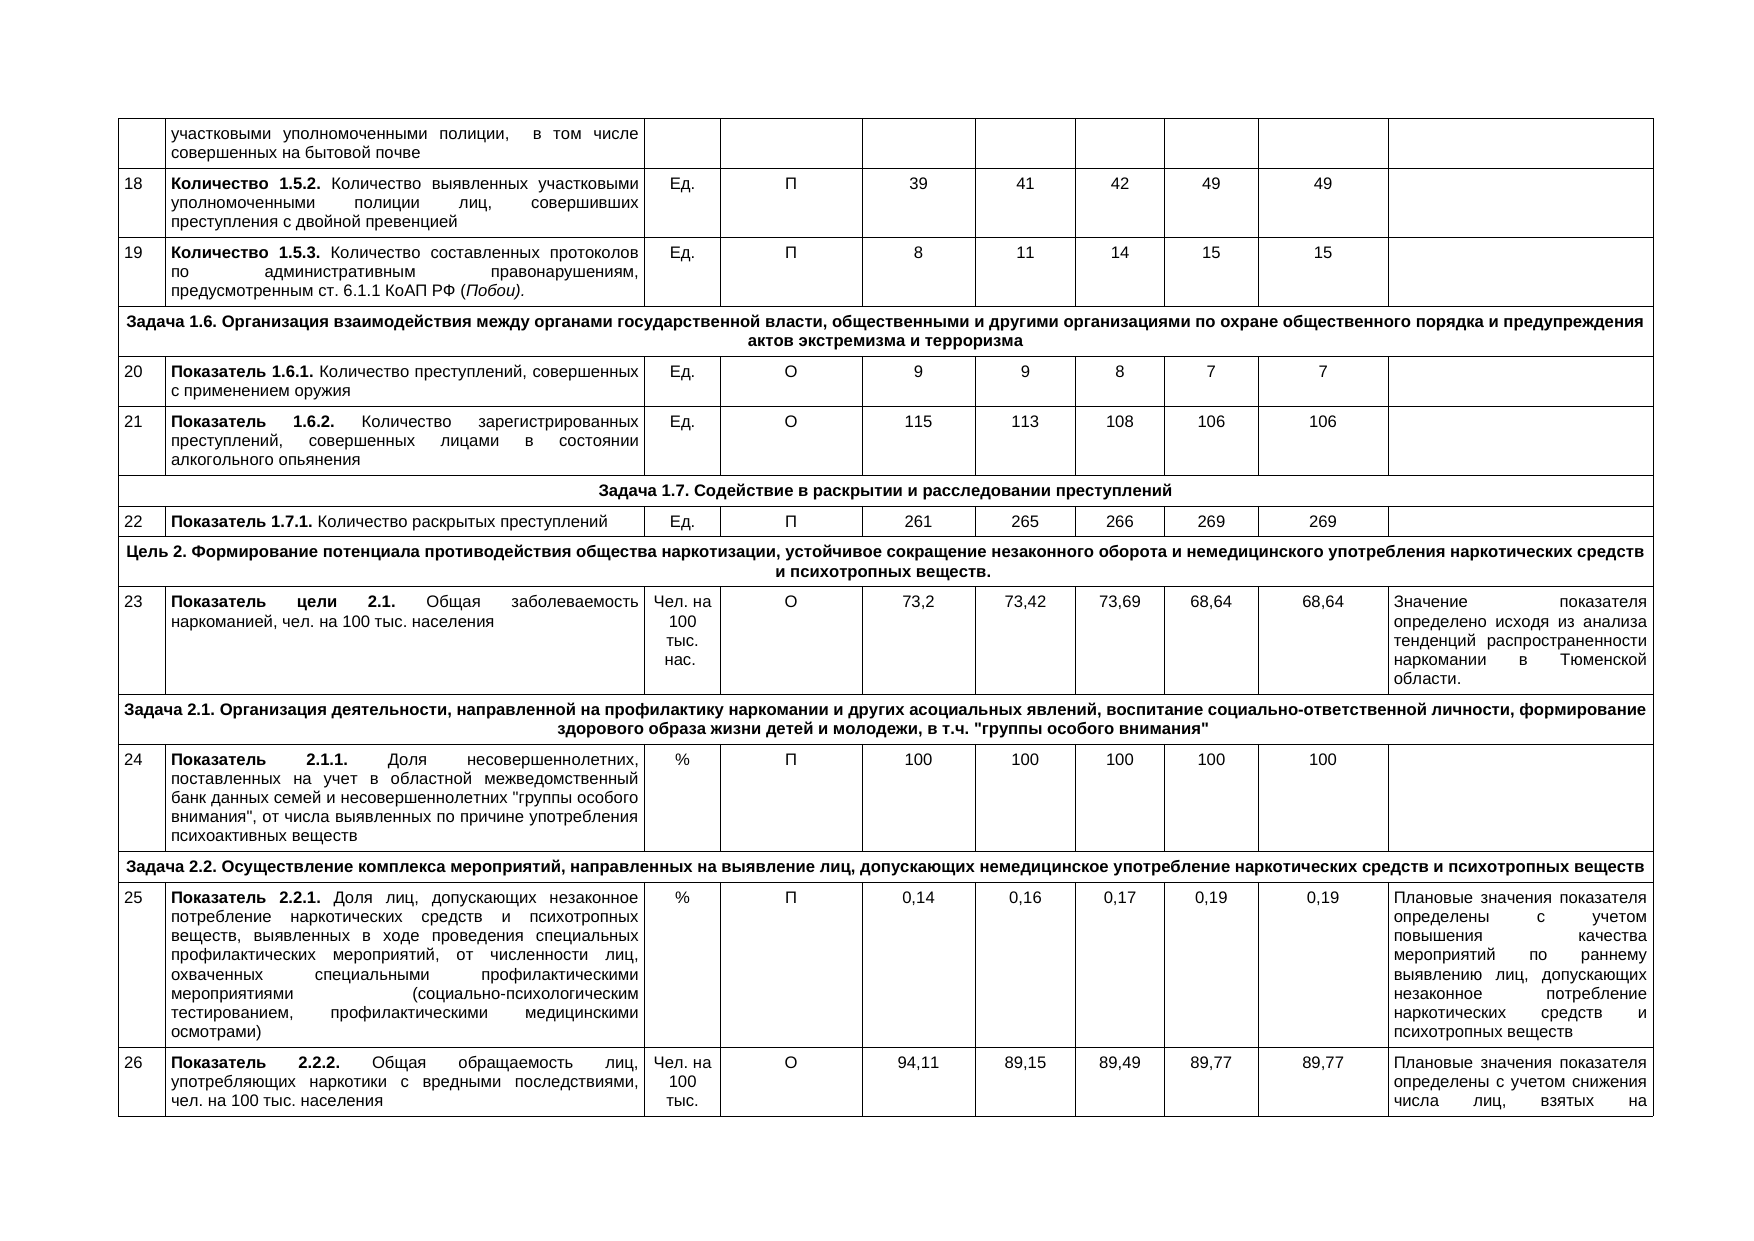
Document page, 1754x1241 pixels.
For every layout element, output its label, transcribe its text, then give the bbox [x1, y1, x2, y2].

table_cell 25 [119, 883, 165, 1047]
table_cell 106 [1259, 407, 1388, 475]
table_cell 89,15 [976, 1048, 1075, 1116]
table_cell 15 [1259, 238, 1388, 306]
table_cell участковыми уполномоченными полиции, в том числе совершенных на бытовой почве [166, 119, 644, 168]
table_cell Ед. [645, 169, 720, 237]
table_cell 89,77 [1259, 1048, 1388, 1116]
table_cell Ед. [645, 507, 720, 536]
table_cell [1389, 119, 1653, 168]
table_cell П [721, 169, 862, 237]
table_cell Показатель цели 2.1. Общая заболеваемость наркоманией, чел. на 100 тыс. населения [166, 587, 644, 694]
table_cell 20 [119, 357, 165, 406]
table_cell % [645, 745, 720, 851]
table_cell 49 [1165, 169, 1258, 237]
table_cell 266 [1076, 507, 1164, 536]
table_cell 100 [976, 745, 1075, 851]
table_cell 41 [976, 169, 1075, 237]
table_cell 0,19 [1259, 883, 1388, 1047]
table_cell Ед. [645, 238, 720, 306]
table_cell [1389, 745, 1653, 851]
table_cell 39 [863, 169, 975, 237]
table_cell [645, 119, 720, 168]
table_cell Чел. на 100 тыс. [645, 1048, 720, 1116]
table_cell 7 [1165, 357, 1258, 406]
table_cell 108 [1076, 407, 1164, 475]
table_cell О [721, 407, 862, 475]
table_cell О [721, 357, 862, 406]
table_cell Задача 2.1. Организация деятельности, направленной на профилактику наркомании и других асоциальных явлений, воспитание социально-ответственной личности, формирование здорового образа жизни детей и молодежи, в т.ч. "группы особого внимания" [119, 695, 1653, 744]
table_cell Задача 1.6. Организация взаимодействия между органами государственной власти, общественными и другими организациями по охране общественного порядка и предупреждения актов экстремизма и терроризма [119, 307, 1653, 356]
table_cell [119, 119, 165, 168]
table_cell 73,69 [1076, 587, 1164, 694]
table_cell 106 [1165, 407, 1258, 475]
table_cell 23 [119, 587, 165, 694]
table_cell О [721, 1048, 862, 1116]
table_cell 9 [976, 357, 1075, 406]
table_cell [863, 119, 975, 168]
table_cell О [721, 587, 862, 694]
table_cell 8 [863, 238, 975, 306]
table_cell % [645, 883, 720, 1047]
table_cell 24 [119, 745, 165, 851]
table_cell 113 [976, 407, 1075, 475]
table_cell [976, 119, 1075, 168]
table_cell Показатель 2.2.1. Доля лиц, допускающих незаконное потребление наркотических средств и психотропных веществ, выявленных в ходе проведения специальных профилактических мероприятий, от численности лиц, охваченных специальными профилактическими мероприятиями (социально-психологическим тестированием, профилактическими медицинскими осмотрами) [166, 883, 644, 1047]
table_cell Задача 2.2. Осуществление комплекса мероприятий, направленных на выявление лиц, допускающих немедицинское употребление наркотических средств и психотропных веществ [119, 852, 1653, 882]
table_cell 49 [1259, 169, 1388, 237]
table_cell [1389, 357, 1653, 406]
table_cell [1165, 119, 1258, 168]
table_cell [1389, 169, 1653, 237]
table_cell 89,77 [1165, 1048, 1258, 1116]
table_cell П [721, 883, 862, 1047]
table_cell 42 [1076, 169, 1164, 237]
table_cell Показатель 2.2.2. Общая обращаемость лиц, употребляющих наркотики с вредными последствиями, чел. на 100 тыс. населения [166, 1048, 644, 1116]
table_cell 94,11 [863, 1048, 975, 1116]
table_cell Ед. [645, 357, 720, 406]
table_cell 100 [1165, 745, 1258, 851]
table_cell Чел. на 100 тыс. нас. [645, 587, 720, 694]
table_cell 100 [863, 745, 975, 851]
table_cell 0,14 [863, 883, 975, 1047]
table_cell 19 [119, 238, 165, 306]
table_cell 0,17 [1076, 883, 1164, 1047]
table_cell Количество 1.5.2. Количество выявленных участковыми уполномоченными полиции лиц, совершивших преступления с двойной превенцией [166, 169, 644, 237]
table_cell Показатель 1.6.2. Количество зарегистрированных преступлений, совершенных лицами в состоянии алкогольного опьянения [166, 407, 644, 475]
table_cell 22 [119, 507, 165, 536]
table_cell 261 [863, 507, 975, 536]
table_cell 14 [1076, 238, 1164, 306]
table_cell Количество 1.5.3. Количество составленных протоколов по административным правонарушениям, предусмотренным ст. 6.1.1 КоАП РФ (Побои). [166, 238, 644, 306]
table_cell Показатель 1.6.1. Количество преступлений, совершенных с применением оружия [166, 357, 644, 406]
table_cell [721, 119, 862, 168]
table_cell 18 [119, 169, 165, 237]
table_cell Задача 1.7. Содействие в раскрытии и расследовании преступлений [119, 476, 1653, 506]
table_cell [1076, 119, 1164, 168]
table_cell [1259, 119, 1388, 168]
table_cell 0,19 [1165, 883, 1258, 1047]
table_cell [1389, 238, 1653, 306]
table_cell 68,64 [1165, 587, 1258, 694]
table_cell 100 [1259, 745, 1388, 851]
table_cell П [721, 507, 862, 536]
table_cell Плановые значения показателя определены с учетом повышения качества мероприятий по раннему выявлению лиц, допускающих незаконное потребление наркотических средств и психотропных веществ [1389, 883, 1653, 1047]
table_cell 21 [119, 407, 165, 475]
table_cell 115 [863, 407, 975, 475]
table_cell 15 [1165, 238, 1258, 306]
table_cell 73,42 [976, 587, 1075, 694]
table_cell 269 [1259, 507, 1388, 536]
table_cell 89,49 [1076, 1048, 1164, 1116]
table_cell [1389, 407, 1653, 475]
table_cell 9 [863, 357, 975, 406]
table_cell 269 [1165, 507, 1258, 536]
table_cell 68,64 [1259, 587, 1388, 694]
table_cell П [721, 745, 862, 851]
table_cell [1389, 507, 1653, 536]
table_cell 8 [1076, 357, 1164, 406]
table_cell 73,2 [863, 587, 975, 694]
table_cell Ед. [645, 407, 720, 475]
table_cell П [721, 238, 862, 306]
table_cell 26 [119, 1048, 165, 1116]
table_cell Плановые значения показателя определены с учетом снижения числа лиц, взятых на [1389, 1048, 1653, 1116]
table_cell 11 [976, 238, 1075, 306]
table_cell 0,16 [976, 883, 1075, 1047]
table_cell Значение показателя определено исходя из анализа тенденций распространенности наркомании в Тюменской области. [1389, 587, 1653, 694]
table_cell 100 [1076, 745, 1164, 851]
table_cell Показатель 2.1.1. Доля несовершеннолетних, поставленных на учет в областной межведомственный банк данных семей и несовершеннолетних "группы особого внимания", от числа выявленных по причине употребления психоактивных веществ [166, 745, 644, 851]
table_cell 7 [1259, 357, 1388, 406]
table_cell Цель 2. Формирование потенциала противодействия общества наркотизации, устойчивое сокращение незаконного оборота и немедицинского употребления наркотических средств и психотропных веществ. [119, 537, 1653, 586]
table_cell Показатель 1.7.1. Количество раскрытых преступлений [166, 507, 644, 536]
table_cell 265 [976, 507, 1075, 536]
